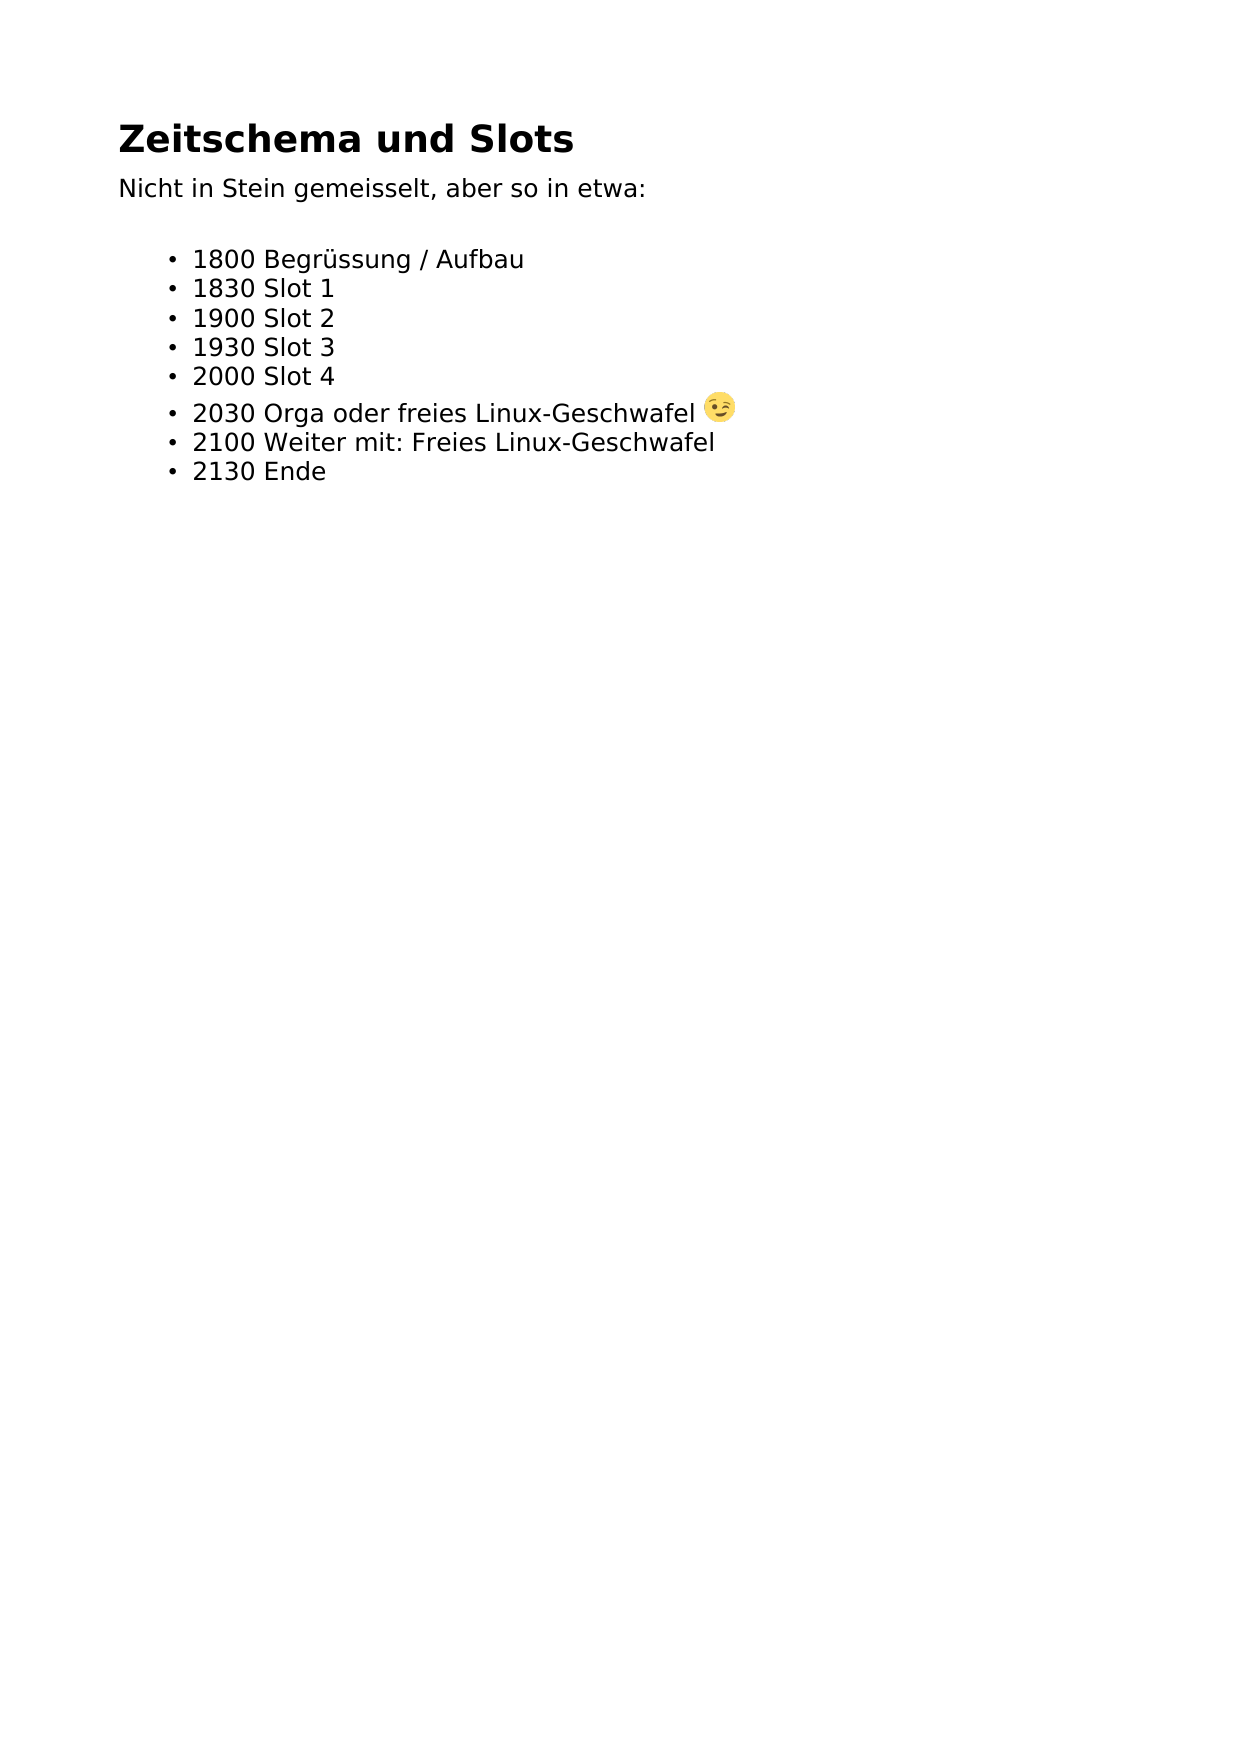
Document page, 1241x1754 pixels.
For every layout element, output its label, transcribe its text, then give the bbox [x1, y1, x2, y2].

list 1830 Slot 1 [177, 274, 1122, 304]
list 2100 Weiter mit: Freies Linux-Geschwafel [177, 428, 1122, 458]
picture [703, 391, 736, 423]
list 2000 Slot 4 [177, 362, 1122, 391]
list 1900 Slot 2 [177, 304, 1122, 333]
list 1800 Begrüssung / Aufbau [177, 245, 1122, 274]
list 1930 Slot 3 [177, 333, 1122, 362]
text Nicht in Stein gemeisselt, aber so in etwa: [118, 174, 1122, 203]
subtitle Zeitschema und Slots [118, 118, 1122, 162]
list 2030 Orga oder freies Linux-Geschwafel [177, 391, 1122, 428]
list 2130 Ende [177, 458, 1122, 487]
